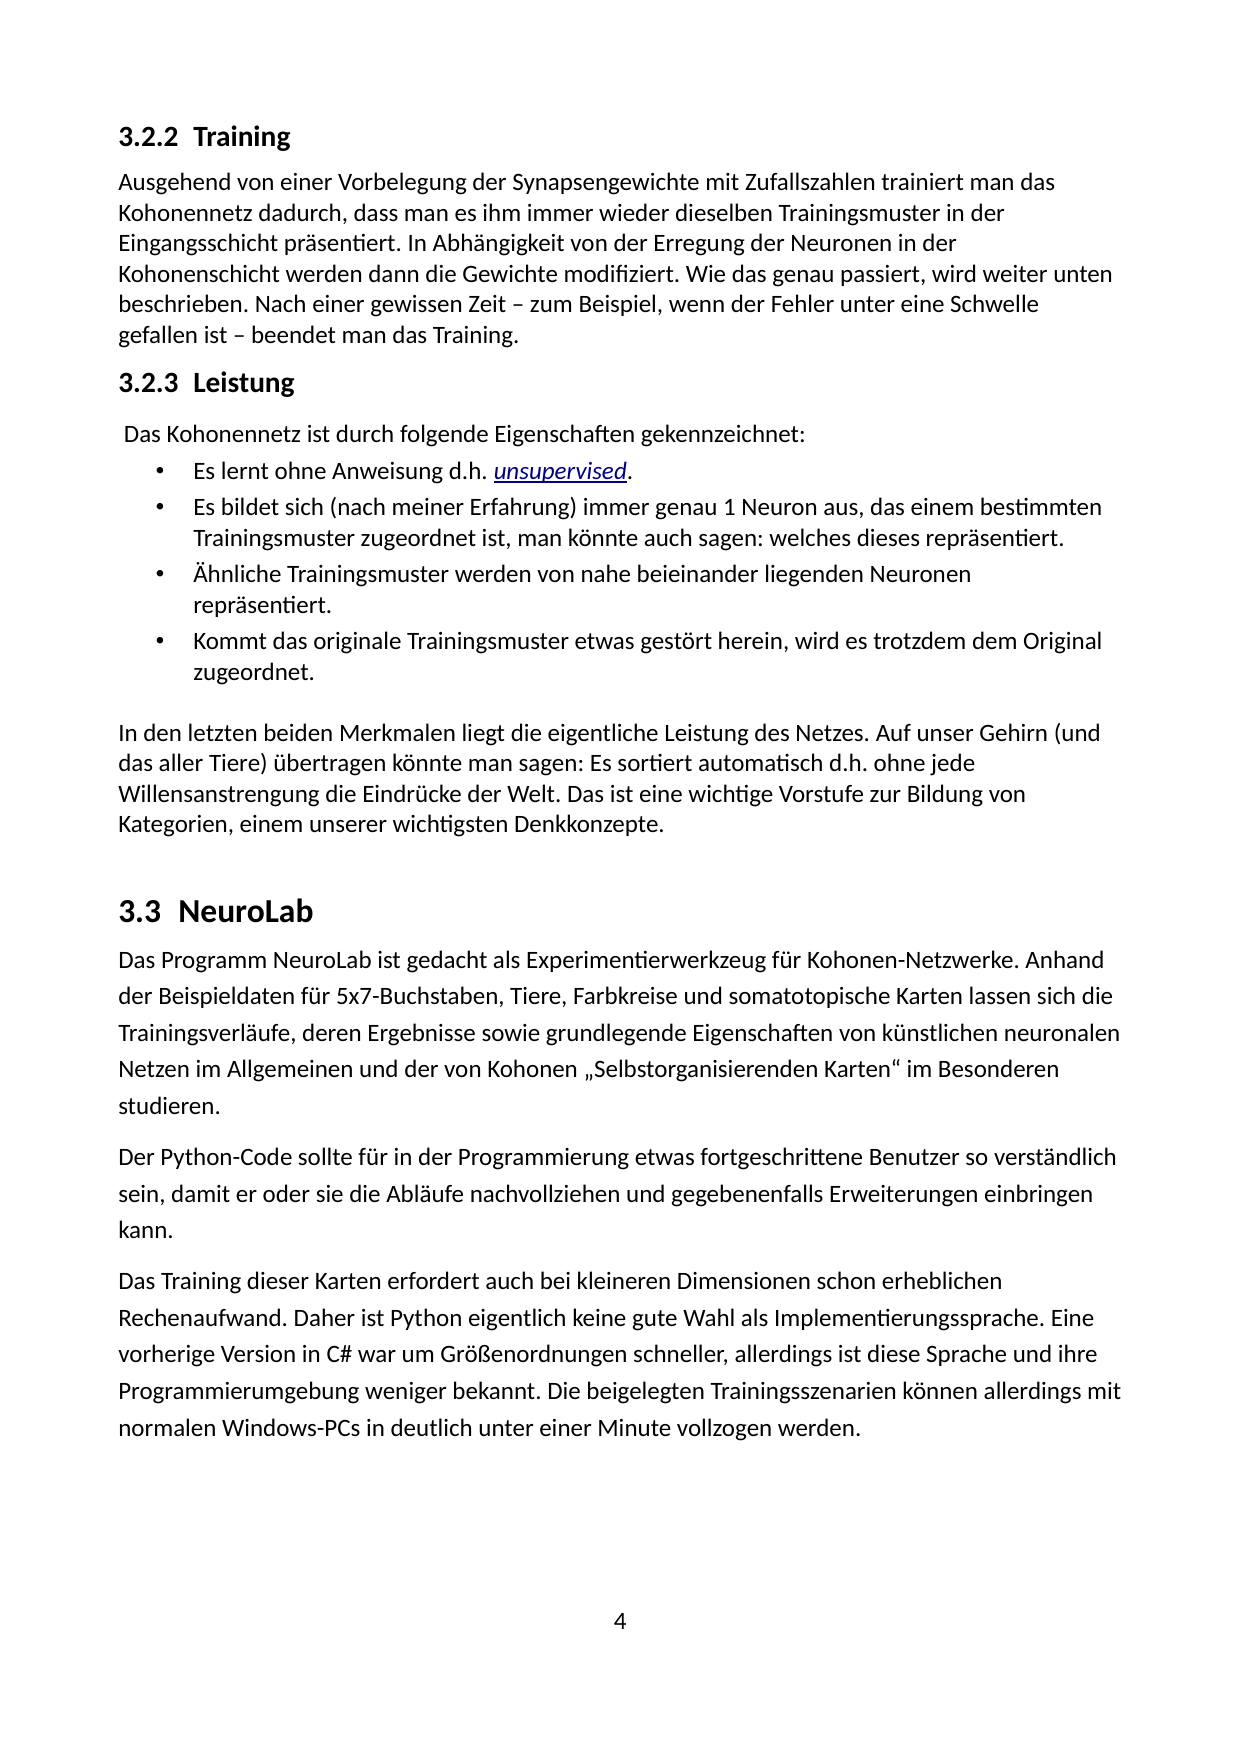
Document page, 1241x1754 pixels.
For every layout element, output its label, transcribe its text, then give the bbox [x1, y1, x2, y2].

list Kommt das originale Trainingsmuster etwas gestört herein, wird es trotzdem dem Original zugeordnet. [156, 625, 1122, 686]
text Das Programm NeuroLab ist gedacht als Experimentierwerkzeug für Kohonen-Netzwerke. Anhand der Beispieldaten für 5x7-Buchstaben, Tiere, Farbkreise und somatotopische Karten lassen sich die Trainingsverläufe, deren Ergebnisse sowie grundlegende Eigenschaften von künstlichen neuronalen Netzen im Allgemeinen und der von Kohonen „Selbstorganisierenden Karten“ im Besonderen studieren. [118, 944, 1122, 1121]
text Ausgehend von einer Vorbelegung der Synapsengewichte mit Zufallszahlen trainiert man das Kohonennetz dadurch, dass man es ihm immer wieder dieselben Trainingsmuster in der Eingangsschicht präsentiert. In Abhängigkeit von der Erregung der Neuronen in der Kohonenschicht werden dann die Gewichte modifiziert. Wie das genau passiert, wird weiter unten beschrieben. Nach einer gewissen Zeit – zum Beispiel, wenn der Fehler unter eine Schwelle gefallen ist – beendet man das Training. [118, 166, 1122, 349]
subtitle Leistung [118, 364, 1122, 400]
text Das Training dieser Karten erfordert auch bei kleineren Dimensionen schon erheblichen Rechenaufwand. Daher ist Python eigentlich keine gute Wahl als Implementierungssprache. Eine vorherige Version in C# war um Größenordnungen schneller, allerdings ist diese Sprache und ihre Programmierumgebung weniger bekannt. Die beigelegten Trainingsszenarien können allerdings mit normalen Windows-PCs in deutlich unter einer Minute vollzogen werden. [118, 1265, 1122, 1442]
list Es bildet sich (nach meiner Erfahrung) immer genau 1 Neuron aus, das einem bestimmten Trainingsmuster zugeordnet ist, man könnte auch sagen: welches dieses repräsentiert. [156, 491, 1122, 552]
text Der Python-Code sollte für in der Programmierung etwas fortgeschrittene Benutzer so verständlich sein, damit er oder sie die Abläufe nachvollziehen und gegebenenfalls Erweiterungen einbringen kann. [118, 1141, 1122, 1245]
list Ähnliche Trainingsmuster werden von nahe beieinander liegenden Neuronen repräsentiert. [156, 558, 1122, 619]
text Das Kohonennetz ist durch folgende Eigenschaften gekennzeichnet: [118, 418, 1122, 449]
text In den letzten beiden Merkmalen liegt die eigentliche Leistung des Netzes. Auf unser Gehirn (und das aller Tiere) übertragen könnte man sagen: Es sortiert automatisch d.h. ohne jede Willensanstrengung die Eindrücke der Welt. Das ist eine wichtige Vorstufe zur Bildung von Kategorien, einem unserer wichtigsten Denkkonzepte. [118, 717, 1122, 839]
list Es lernt ohne Anweisung d.h. unsupervised. [156, 455, 1122, 485]
subtitle NeuroLab [118, 890, 1122, 931]
subtitle Training [118, 118, 1122, 154]
